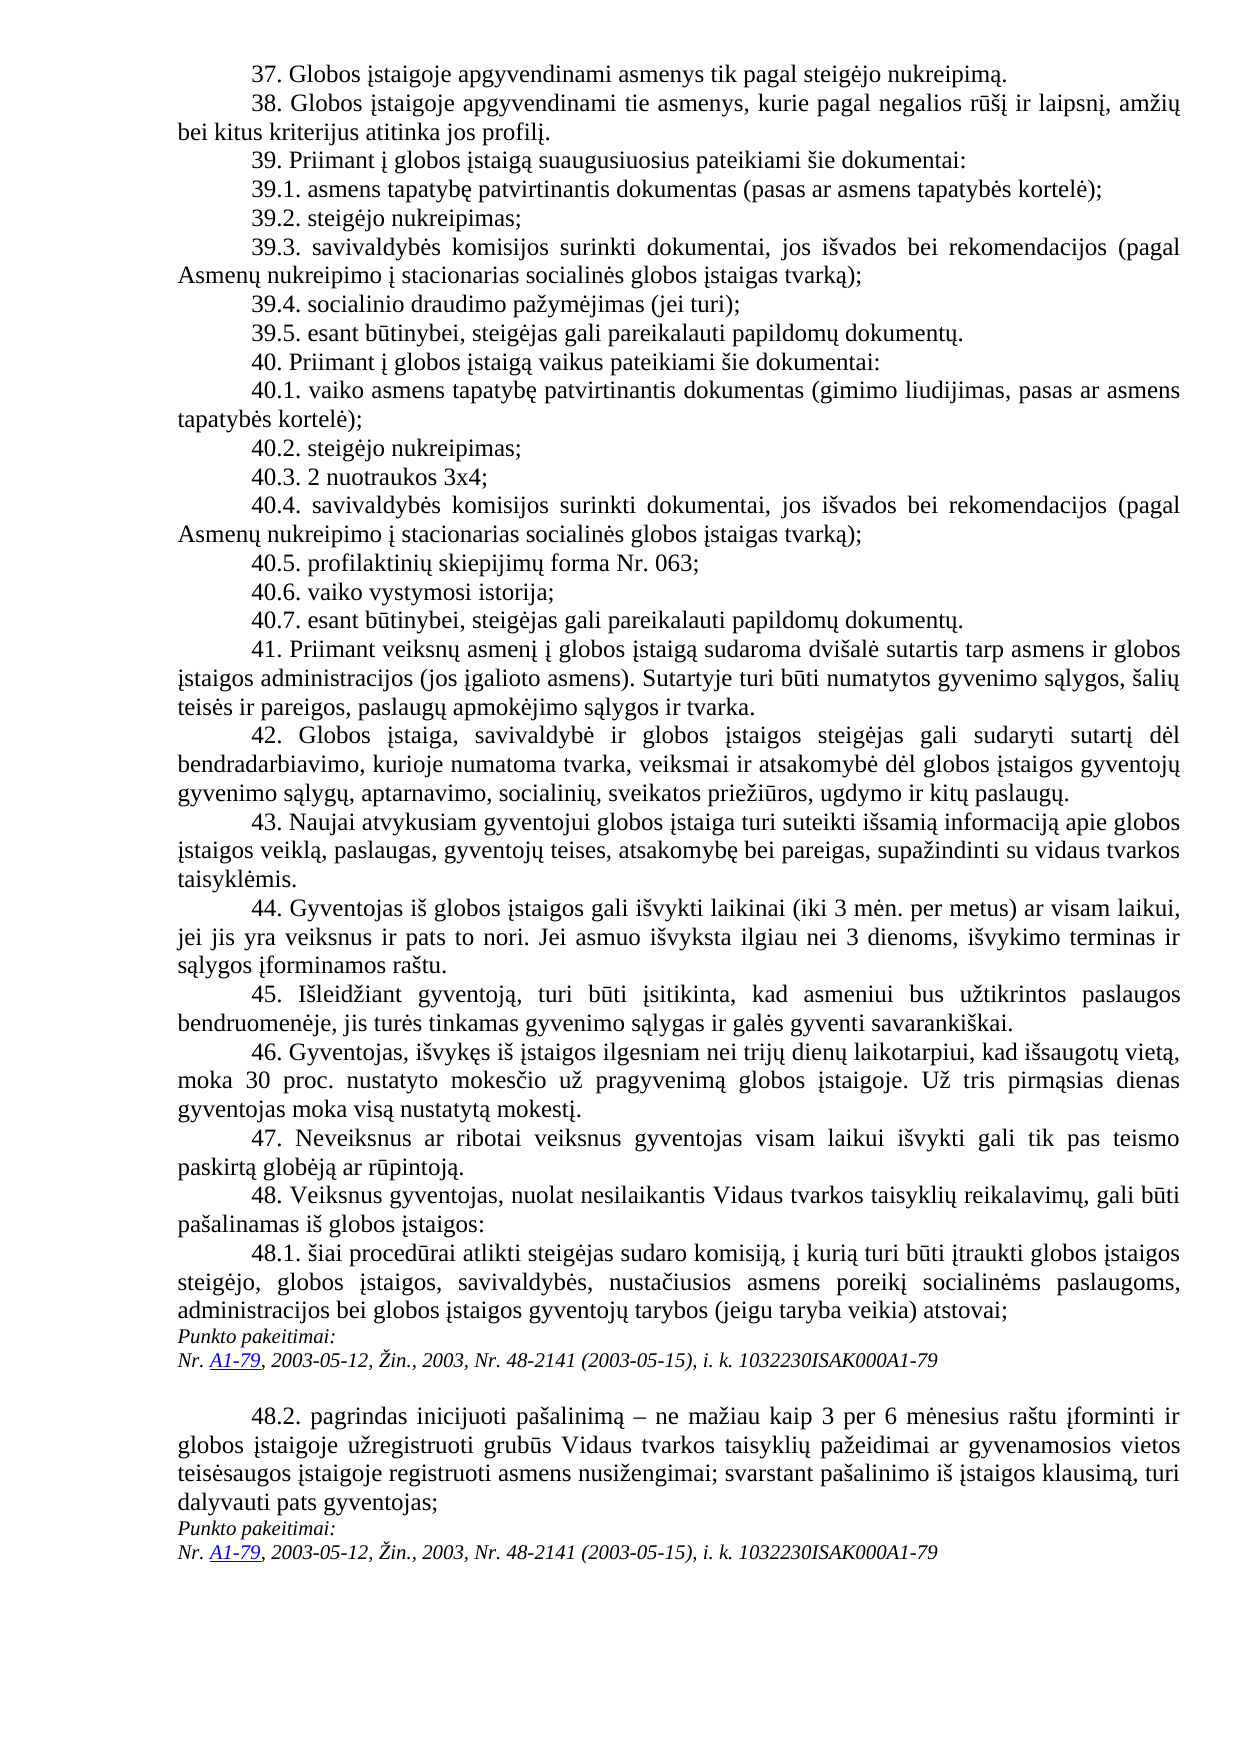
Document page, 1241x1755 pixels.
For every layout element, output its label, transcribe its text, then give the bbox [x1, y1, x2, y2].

text 39.5. esant būtinybei, steigėjas gali pareikalauti papildomų dokumentų. [177, 318, 1181, 347]
text 41. Priimant veiksnų asmenį į globos įstaigą sudaroma dvišalė sutartis tarp asmens ir globos įstaigos administracijos (jos įgalioto asmens). Sutartyje turi būti numatytos gyvenimo sąlygos, šalių teisės ir pareigos, paslaugų apmokėjimo sąlygos ir tvarka. [177, 634, 1181, 720]
text 39.1. asmens tapatybę patvirtinantis dokumentas (pasas ar asmens tapatybės kortelė); [177, 174, 1181, 203]
text 48.1. šiai procedūrai atlikti steigėjas sudaro komisiją, į kurią turi būti įtraukti globos įstaigos steigėjo, globos įstaigos, savivaldybės, nustačiusios asmens poreikį socialinėms paslaugoms, administracijos bei globos įstaigos gyventojų tarybos (jeigu taryba veikia) atstovai; [177, 1238, 1181, 1324]
text 40.5. profilaktinių skiepijimų forma Nr. 063; [177, 548, 1181, 577]
text 40.3. 2 nuotraukos 3x4; [177, 462, 1181, 490]
text 45. Išleidžiant gyventoją, turi būti įsitikinta, kad asmeniui bus užtikrintos paslaugos bendruomenėje, jis turės tinkamas gyvenimo sąlygas ir galės gyventi savarankiškai. [177, 979, 1181, 1037]
text 39.4. socialinio draudimo pažymėjimas (jei turi); [177, 289, 1181, 318]
text 42. Globos įstaiga, savivaldybė ir globos įstaigos steigėjas gali sudaryti sutartį dėl bendradarbiavimo, kurioje numatoma tvarka, veiksmai ir atsakomybė dėl globos įstaigos gyventojų gyvenimo sąlygų, aptarnavimo, socialinių, sveikatos priežiūros, ugdymo ir kitų paslaugų. [177, 720, 1181, 807]
text Nr. A1-79, 2003-05-12, Žin., 2003, Nr. 48-2141 (2003-05-15), i. k. 1032230ISAK000A1-79 [177, 1540, 1181, 1564]
text 46. Gyventojas, išvykęs iš įstaigos ilgesniam nei trijų dienų laikotarpiui, kad išsaugotų vietą, moka 30 proc. nustatyto mokesčio už pragyvenimą globos įstaigoje. Už tris pirmąsias dienas gyventojas moka visą nustatytą mokestį. [177, 1037, 1181, 1123]
text 38. Globos įstaigoje apgyvendinami tie asmenys, kurie pagal negalios rūšį ir laipsnį, amžių bei kitus kriterijus atitinka jos profilį. [177, 88, 1181, 145]
text 40.4. savivaldybės komisijos surinkti dokumentai, jos išvados bei rekomendacijos (pagal Asmenų nukreipimo į stacionarias socialinės globos įstaigas tvarką); [177, 490, 1181, 548]
text Punkto pakeitimai: [177, 1516, 1181, 1540]
text Nr. A1-79, 2003-05-12, Žin., 2003, Nr. 48-2141 (2003-05-15), i. k. 1032230ISAK000A1-79 [177, 1348, 1181, 1372]
text 40.6. vaiko vystymosi istorija; [177, 577, 1181, 605]
text 37. Globos įstaigoje apgyvendinami asmenys tik pagal steigėjo nukreipimą. [177, 59, 1181, 88]
text 40.1. vaiko asmens tapatybę patvirtinantis dokumentas (gimimo liudijimas, pasas ar asmens tapatybės kortelė); [177, 375, 1181, 433]
text 43. Naujai atvykusiam gyventojui globos įstaiga turi suteikti išsamią informaciją apie globos įstaigos veiklą, paslaugas, gyventojų teises, atsakomybę bei pareigas, supažindinti su vidaus tvarkos taisyklėmis. [177, 807, 1181, 893]
text 39.2. steigėjo nukreipimas; [177, 203, 1181, 232]
text 40.7. esant būtinybei, steigėjas gali pareikalauti papildomų dokumentų. [177, 605, 1181, 634]
text 40. Priimant į globos įstaigą vaikus pateikiami šie dokumentai: [177, 347, 1181, 375]
text Punkto pakeitimai: [177, 1324, 1181, 1348]
text 39.3. savivaldybės komisijos surinkti dokumentai, jos išvados bei rekomendacijos (pagal Asmenų nukreipimo į stacionarias socialinės globos įstaigas tvarką); [177, 232, 1181, 289]
text 39. Priimant į globos įstaigą suaugusiuosius pateikiami šie dokumentai: [177, 145, 1181, 174]
text 48. Veiksnus gyventojas, nuolat nesilaikantis Vidaus tvarkos taisyklių reikalavimų, gali būti pašalinamas iš globos įstaigos: [177, 1180, 1181, 1238]
text 40.2. steigėjo nukreipimas; [177, 433, 1181, 462]
text 48.2. pagrindas inicijuoti pašalinimą – ne mažiau kaip 3 per 6 mėnesius raštu įforminti ir globos įstaigoje užregistruoti grubūs Vidaus tvarkos taisyklių pažeidimai ar gyvenamosios vietos teisėsaugos įstaigoje registruoti asmens nusižengimai; svarstant pašalinimo iš įstaigos klausimą, turi dalyvauti pats gyventojas; [177, 1401, 1181, 1516]
text 47. Neveiksnus ar ribotai veiksnus gyventojas visam laikui išvykti gali tik pas teismo paskirtą globėją ar rūpintoją. [177, 1123, 1181, 1180]
text 44. Gyventojas iš globos įstaigos gali išvykti laikinai (iki 3 mėn. per metus) ar visam laikui, jei jis yra veiksnus ir pats to nori. Jei asmuo išvyksta ilgiau nei 3 dienoms, išvykimo terminas ir sąlygos įforminamos raštu. [177, 893, 1181, 979]
